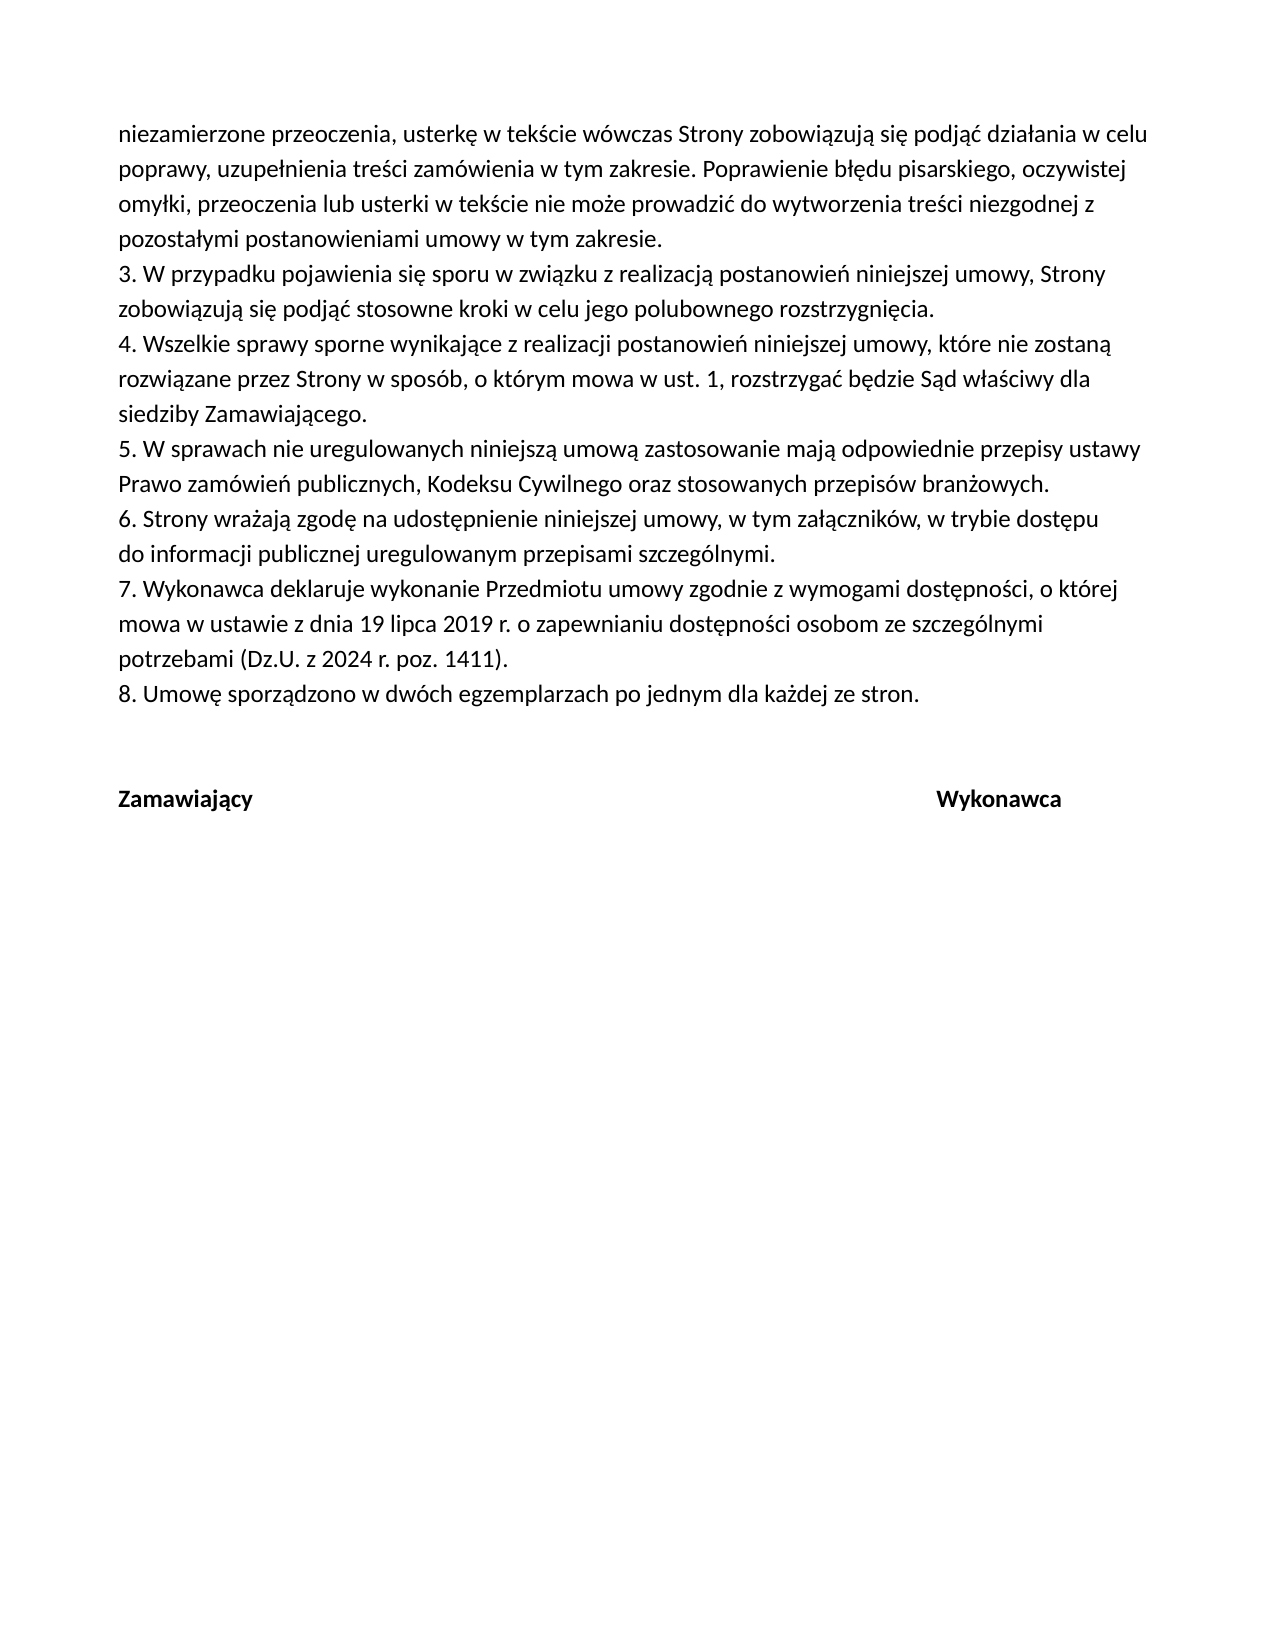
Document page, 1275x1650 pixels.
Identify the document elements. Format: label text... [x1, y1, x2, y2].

text Zamawiający Wykonawca [118, 783, 1157, 814]
text 8. Umowę sporządzono w dwóch egzemplarzach po jednym dla każdej ze stron. [118, 678, 1157, 709]
text 7. Wykonawca deklaruje wykonanie Przedmiotu umowy zgodnie z wymogami dostępności, o której mowa w ustawie z dnia 19 lipca 2019 r. o zapewnianiu dostępności osobom ze szczególnymi potrzebami (Dz.U. z 2024 r. poz. 1411). [118, 573, 1157, 674]
text 4. Wszelkie sprawy sporne wynikające z realizacji postanowień niniejszej umowy, które nie zostaną rozwiązane przez Strony w sposób, o którym mowa w ust. 1, rozstrzygać będzie Sąd właściwy dla siedziby Zamawiającego. [118, 328, 1157, 429]
text 3. W przypadku pojawienia się sporu w związku z realizacją postanowień niniejszej umowy, Strony zobowiązują się podjąć stosowne kroki w celu jego polubownego rozstrzygnięcia. [118, 258, 1157, 324]
text niezamierzone przeoczenia, usterkę w tekście wówczas Strony zobowiązują się podjąć działania w celu poprawy, uzupełnienia treści zamówienia w tym zakresie. Poprawienie błędu pisarskiego, oczywistej omyłki, przeoczenia lub usterki w tekście nie może prowadzić do wytworzenia treści niezgodnej z pozostałymi postanowieniami umowy w tym zakresie. [118, 118, 1157, 254]
text 5. W sprawach nie uregulowanych niniejszą umową zastosowanie mają odpowiednie przepisy ustawy Prawo zamówień publicznych, Kodeksu Cywilnego oraz stosowanych przepisów branżowych. [118, 433, 1157, 499]
text 6. Strony wrażają zgodę na udostępnienie niniejszej umowy, w tym załączników, w trybie dostępu do informacji publicznej uregulowanym przepisami szczególnymi. [118, 503, 1157, 569]
